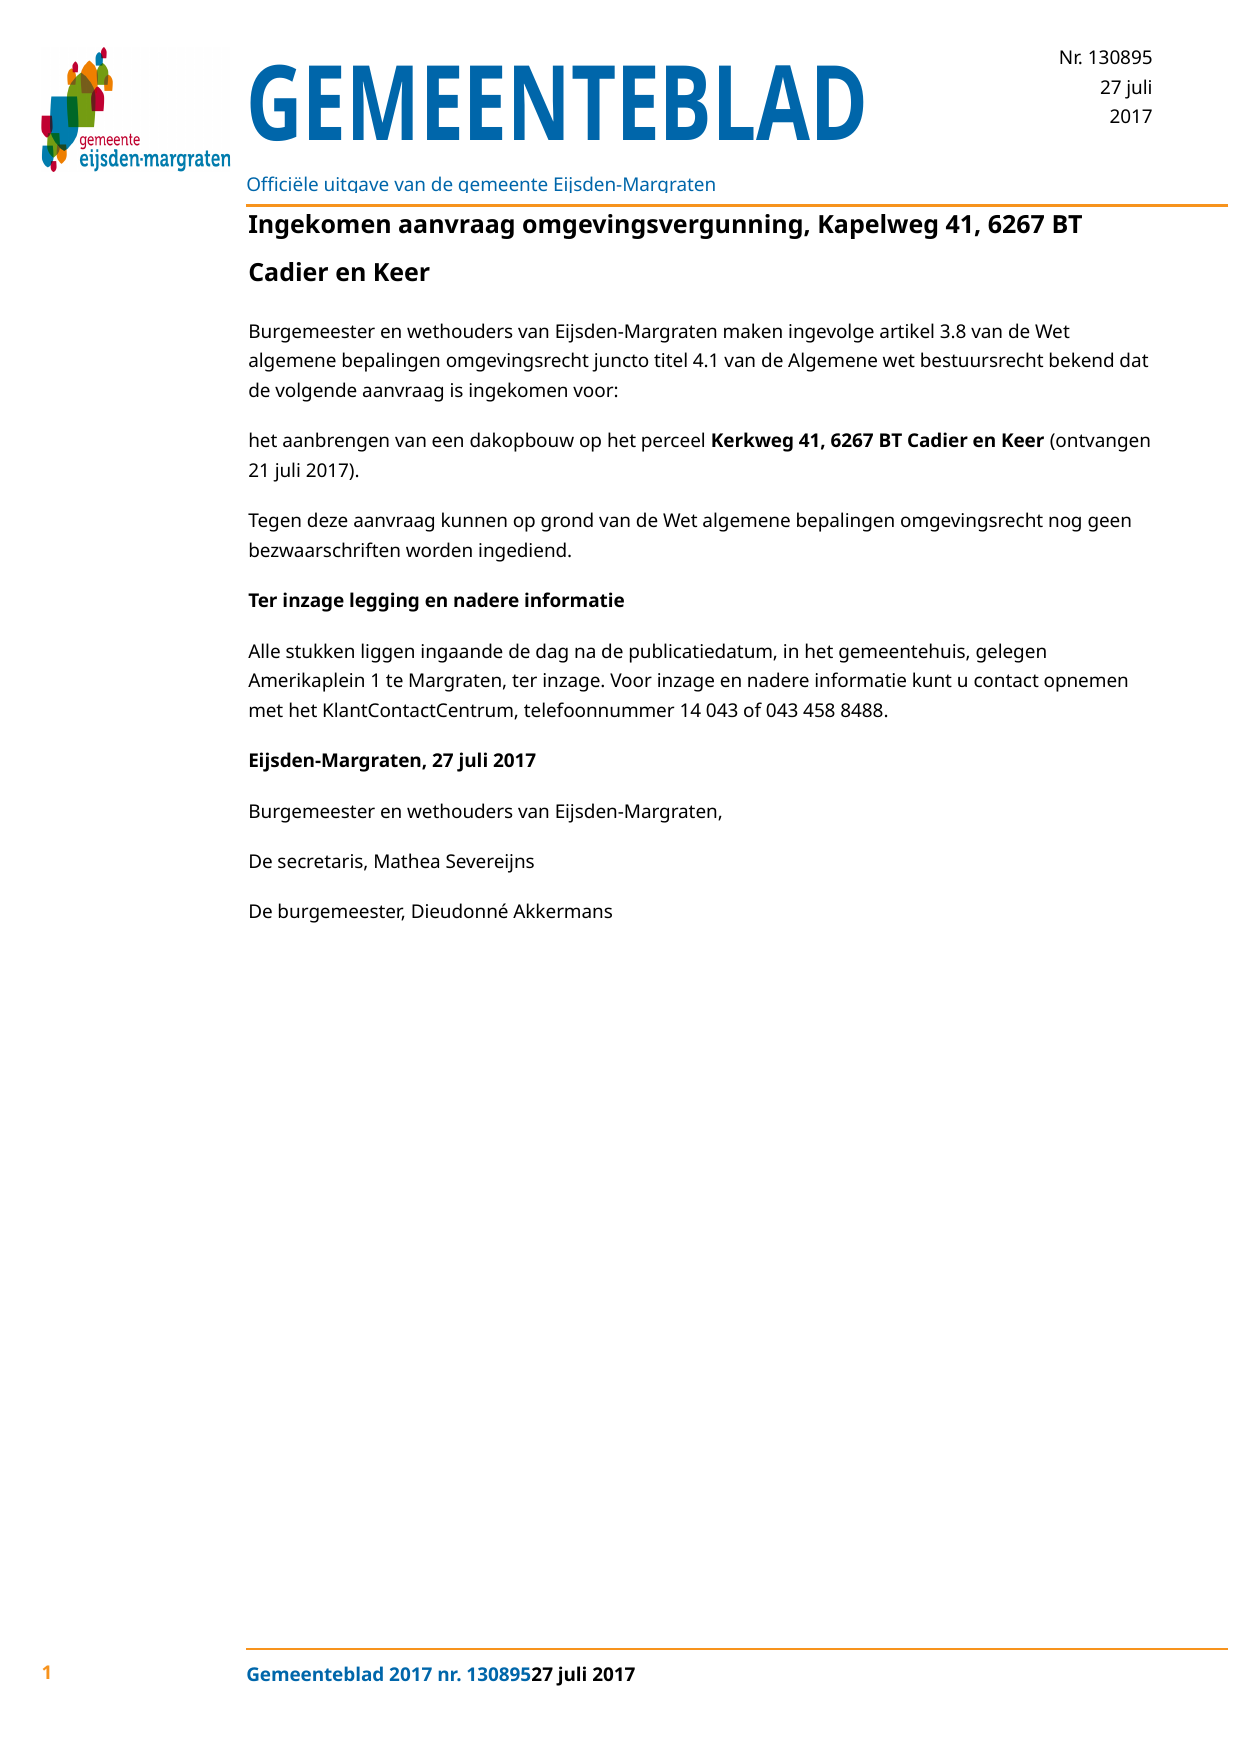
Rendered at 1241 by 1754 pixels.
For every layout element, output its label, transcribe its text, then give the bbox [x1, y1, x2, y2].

text Ingekomen aanvraag omgevingsvergunning, Kapelweg 41, 6267 BT Cadier en Keer [248, 207, 1152, 288]
text Ter inzage legging en nadere informatie [248, 587, 1152, 613]
text De burgemeester, Dieudonné Akkermans [248, 899, 1152, 924]
picture [41, 47, 231, 172]
text Alle stukken liggen ingaande de dag na de publicatiedatum, in het gemeentehuis, gelegen Amerikaplein 1 te Margraten, ter inzage. Voor inzage en nadere informatie kunt u contact opnemen met het KlantContactCentrum, telefoonnummer 14 043 of 043 458 8488. [248, 638, 1152, 723]
text het aanbrengen van een dakopbouw op het perceel Kerkweg 41, 6267 BT Cadier en Keer (ontvangen 21 juli 2017). [248, 427, 1152, 483]
text Tegen deze aanvraag kunnen op grond van de Wet algemene bepalingen omgevingsrecht nog geen bezwaarschriften worden ingediend. [248, 507, 1152, 563]
text Burgemeester en wethouders van Eijsden-Margraten maken ingevolge artikel 3.8 van de Wet algemene bepalingen omgevingsrecht juncto titel 4.1 van de Algemene wet bestuursrecht bekend dat de volgende aanvraag is ingekomen voor: [248, 318, 1152, 403]
text De secretaris, Mathea Severeijns [248, 848, 1152, 874]
text Burgemeester en wethouders van Eijsden-Margraten, [248, 798, 1152, 824]
text Eijsden-Margraten, 27 juli 2017 [248, 747, 1152, 773]
